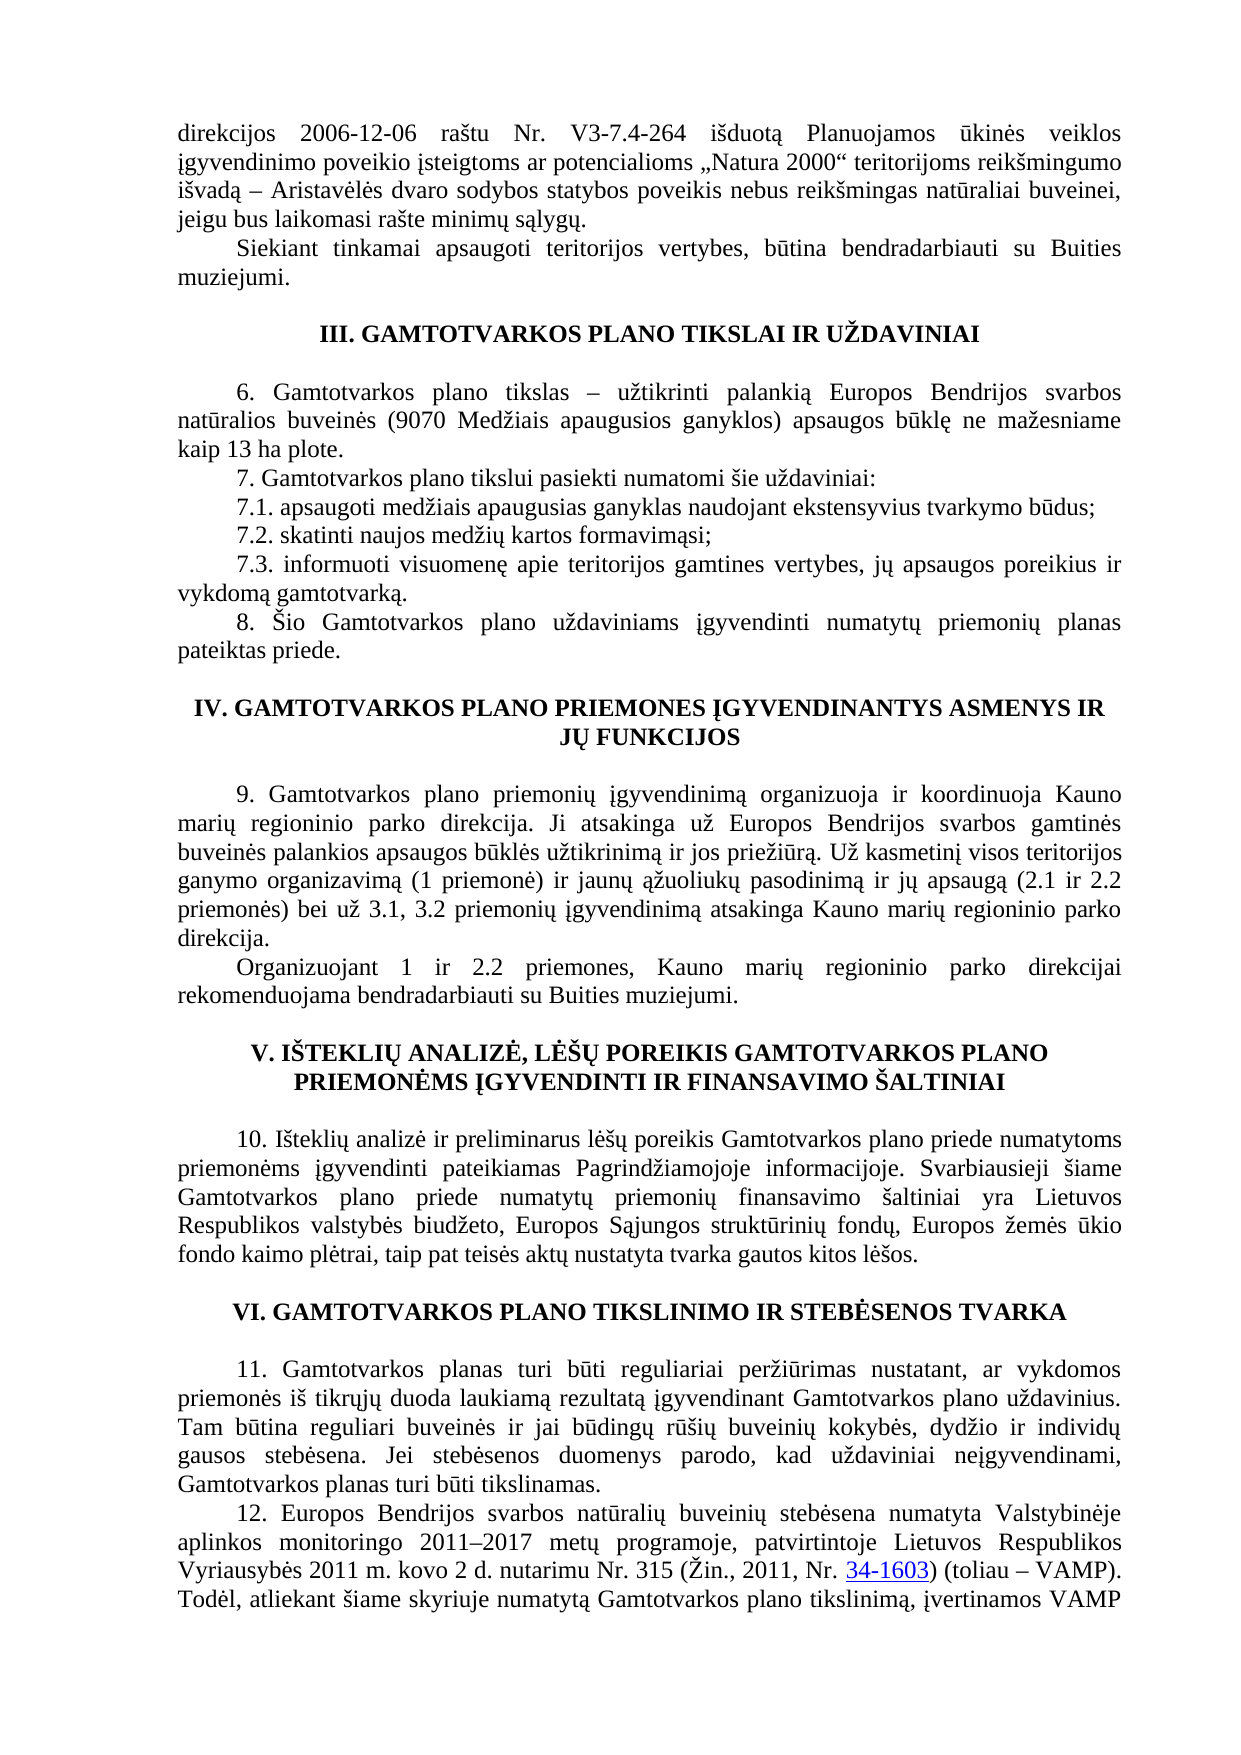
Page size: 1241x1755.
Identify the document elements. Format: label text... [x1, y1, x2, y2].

text 6. Gamtotvarkos plano tikslas – užtikrinti palankią Europos Bendrijos svarbos natūralios buveinės (9070 Medžiais apaugusios ganyklos) apsaugos būklę ne mažesniame kaip 13 ha plote. [177, 377, 1122, 463]
text Organizuojant 1 ir 2.2 priemones, Kauno marių regioninio parko direkcijai rekomenduojama bendradarbiauti su Buities muziejumi. [177, 952, 1122, 1009]
text Siekiant tinkamai apsaugoti teritorijos vertybes, būtina bendradarbiauti su Buities muziejumi. [177, 233, 1122, 291]
text direkcijos 2006-12-06 raštu Nr. V3-7.4-264 išduotą Planuojamos ūkinės veiklos įgyvendinimo poveikio įsteigtoms ar potencialioms „Natura 2000“ teritorijoms reikšmingumo išvadą – Aristavėlės dvaro sodybos statybos poveikis nebus reikšmingas natūraliai buveinei, jeigu bus laikomasi rašte minimų sąlygų. [177, 118, 1122, 233]
text 7.3. informuoti visuomenę apie teritorijos gamtines vertybes, jų apsaugos poreikius ir vykdomą gamtotvarką. [177, 549, 1122, 607]
text 7. Gamtotvarkos plano tikslui pasiekti numatomi šie uždaviniai: [177, 463, 1122, 492]
text III. GAMTOTVARKOS PLANO TIKSLAI IR UŽDAVINIAI [177, 319, 1122, 348]
text 12. Europos Bendrijos svarbos natūralių buveinių stebėsena numatyta Valstybinėje aplinkos monitoringo 2011–2017 metų programoje, patvirtintoje Lietuvos Respublikos Vyriausybės 2011 m. kovo 2 d. nutarimu Nr. 315 (Žin., 2011, Nr. 34-1603) (toliau – VAMP). Todėl, atliekant šiame skyriuje numatytą Gamtotvarkos plano tikslinimą, įvertinamos VAMP [177, 1498, 1122, 1613]
text 9. Gamtotvarkos plano priemonių įgyvendinimą organizuoja ir koordinuoja Kauno marių regioninio parko direkcija. Ji atsakinga už Europos Bendrijos svarbos gamtinės buveinės palankios apsaugos būklės užtikrinimą ir jos priežiūrą. Už kasmetinį visos teritorijos ganymo organizavimą (1 priemonė) ir jaunų ąžuoliukų pasodinimą ir jų apsaugą (2.1 ir 2.2 priemonės) bei už 3.1, 3.2 priemonių įgyvendinimą atsakinga Kauno marių regioninio parko direkcija. [177, 779, 1122, 952]
text 10. Išteklių analizė ir preliminarus lėšų poreikis Gamtotvarkos plano priede numatytoms priemonėms įgyvendinti pateikiamas Pagrindžiamojoje informacijoje. Svarbiausieji šiame Gamtotvarkos plano priede numatytų priemonių finansavimo šaltiniai yra Lietuvos Respublikos valstybės biudžeto, Europos Sąjungos struktūrinių fondų, Europos žemės ūkio fondo kaimo plėtrai, taip pat teisės aktų nustatyta tvarka gautos kitos lėšos. [177, 1124, 1122, 1268]
text 7.2. skatinti naujos medžių kartos formavimąsi; [177, 521, 1122, 549]
text VI. GAMTOTVARKOS PLANO TIKSLINIMO IR STEBĖSENOS TVARKA [177, 1297, 1122, 1326]
text IV. GAMTOTVARKOS PLANO PRIEMONES ĮGYVENDINANTYS ASMENYS IR JŲ FUNKCIJOS [177, 693, 1122, 751]
text V. IŠTEKLIŲ ANALIZĖ, LĖŠŲ POREIKIS GAMTOTVARKOS PLANO PRIEMONĖMS ĮGYVENDINTI IR FINANSAVIMO ŠALTINIAI [177, 1038, 1122, 1096]
text 11. Gamtotvarkos planas turi būti reguliariai peržiūrimas nustatant, ar vykdomos priemonės iš tikrųjų duoda laukiamą rezultatą įgyvendinant Gamtotvarkos plano uždavinius. Tam būtina reguliari buveinės ir jai būdingų rūšių buveinių kokybės, dydžio ir individų gausos stebėsena. Jei stebėsenos duomenys parodo, kad uždaviniai neįgyvendinami, Gamtotvarkos planas turi būti tikslinamas. [177, 1354, 1122, 1498]
text 7.1. apsaugoti medžiais apaugusias ganyklas naudojant ekstensyvius tvarkymo būdus; [177, 492, 1122, 521]
text 8. Šio Gamtotvarkos plano uždaviniams įgyvendinti numatytų priemonių planas pateiktas priede. [177, 607, 1122, 664]
